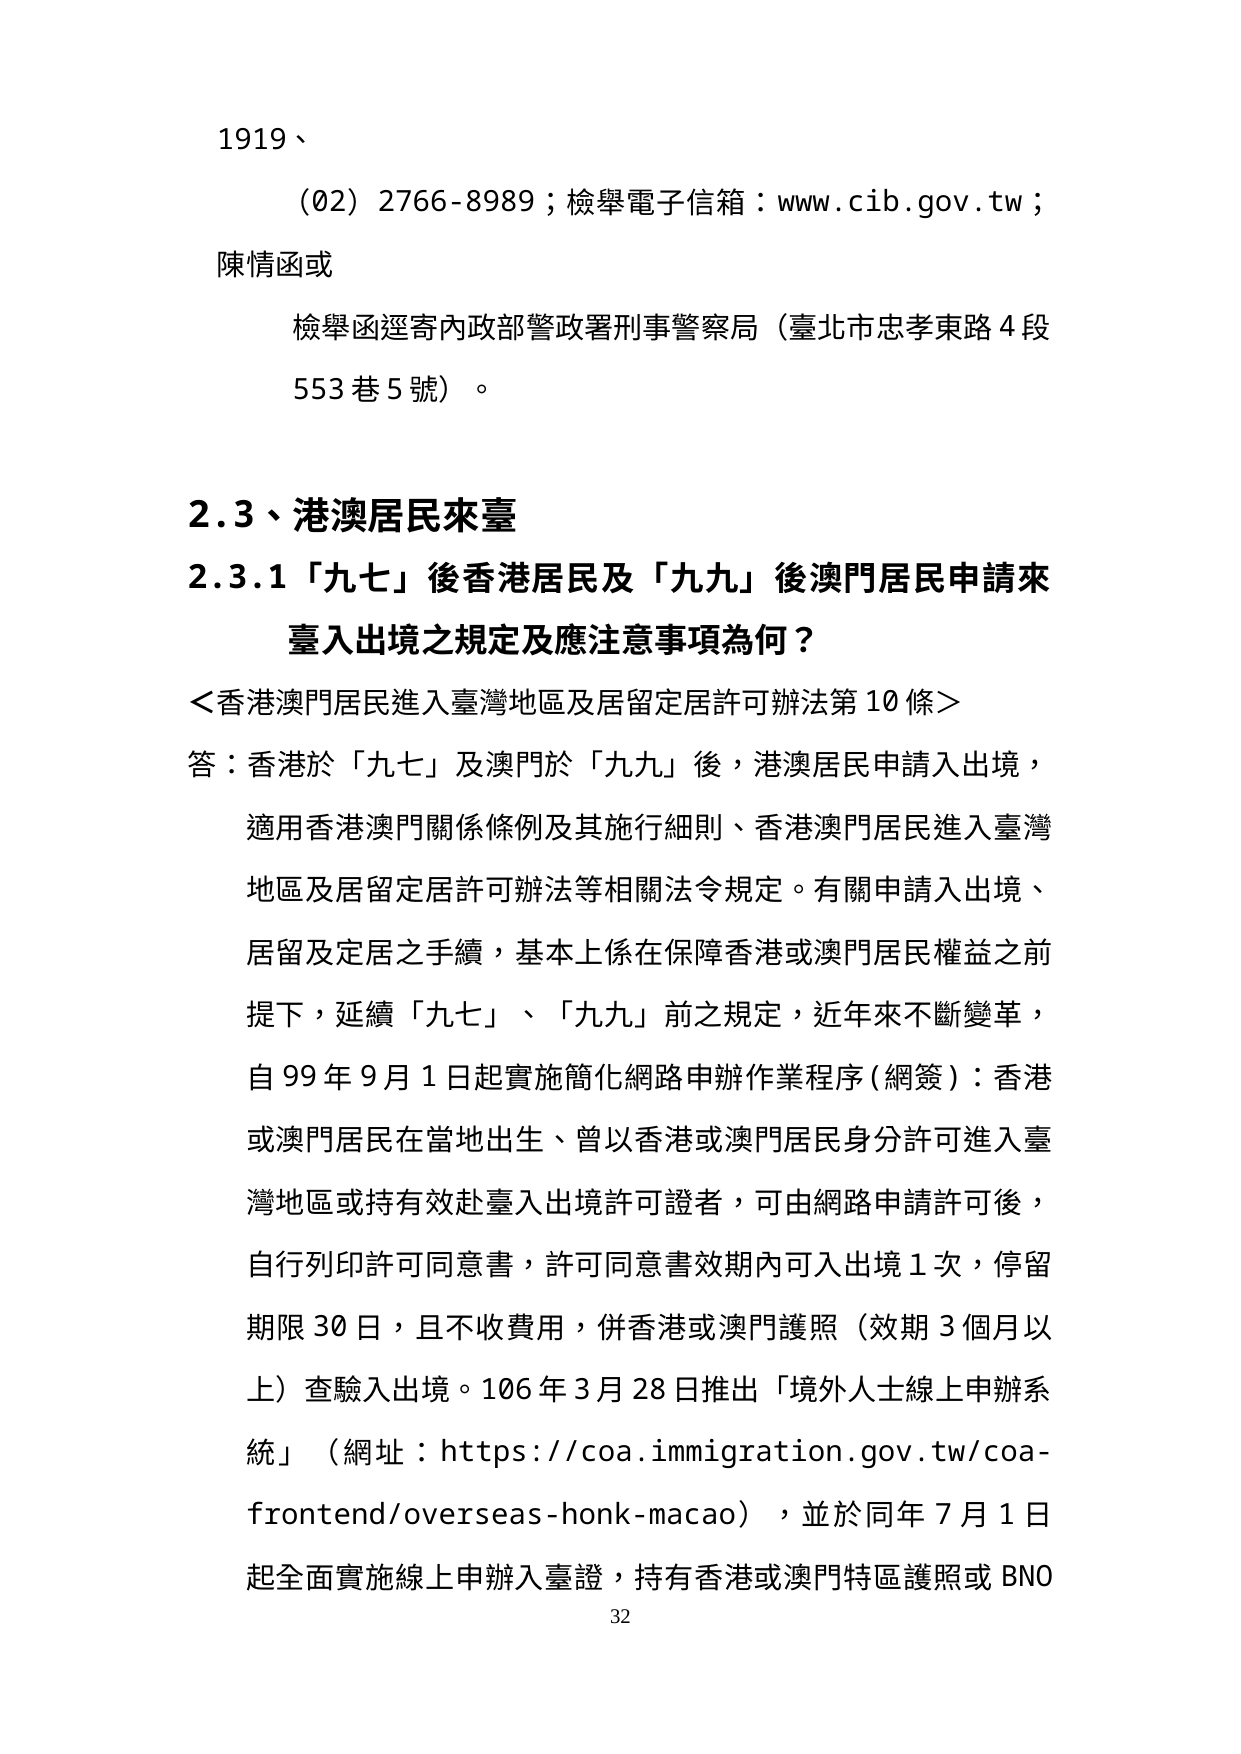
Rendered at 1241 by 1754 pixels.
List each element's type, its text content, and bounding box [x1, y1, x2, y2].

text （02）2766-8989；檢舉電子信箱：www.cib.gov.tw；陳情函或 [187, 159, 1053, 284]
text ＜香港澳門居民進入臺灣地區及居留定居許可辦法第10條＞ [187, 659, 1053, 721]
text 2.3.1「九七」後香港居民及「九九」後澳門居民申請來臺入出境之規定及應注意事項為何？ [187, 534, 1053, 659]
text 553巷5號）。 [187, 346, 1053, 409]
text 答：香港於「九七」及澳門於「九九」後，港澳居民申請入出境，適用香港澳門關係條例及其施行細則、香港澳門居民進入臺灣地區及居留定居許可辦法等相關法令規定。有關申請入出境、居留及定居之手續，基本上係在保障香港或澳門居民權益之前提下，延續「九七」、「九九」前之規定，近年來不斷變革，自99年9月1日起實施簡化網路申辦作業程序(網簽)：香港或澳門居民在當地出生、曾以香港或澳門居民身分許可進入臺灣地區或持有效赴臺入出境許可證者，可由網路申請許可後，自行列印許可同意書，許可同意書效期內可入出境１次，停留期限30日，且不收費用，併香港或澳門護照（效期3個月以上）查驗入出境。106年3月28日推出「境外人士線上申辦系統」（網址：https://coa.immigration.gov.tw/coa-frontend/overseas-honk-macao），並於同年7月1日起全面實施線上申辦入臺證，持有香港或澳門特區護照或BNO [187, 721, 1053, 1596]
text 檢舉函逕寄內政部警政署刑事警察局（臺北市忠孝東路4段 [187, 284, 1053, 346]
text 1919、 [187, 96, 1053, 159]
text 2.3、港澳居民來臺 [187, 471, 1053, 534]
